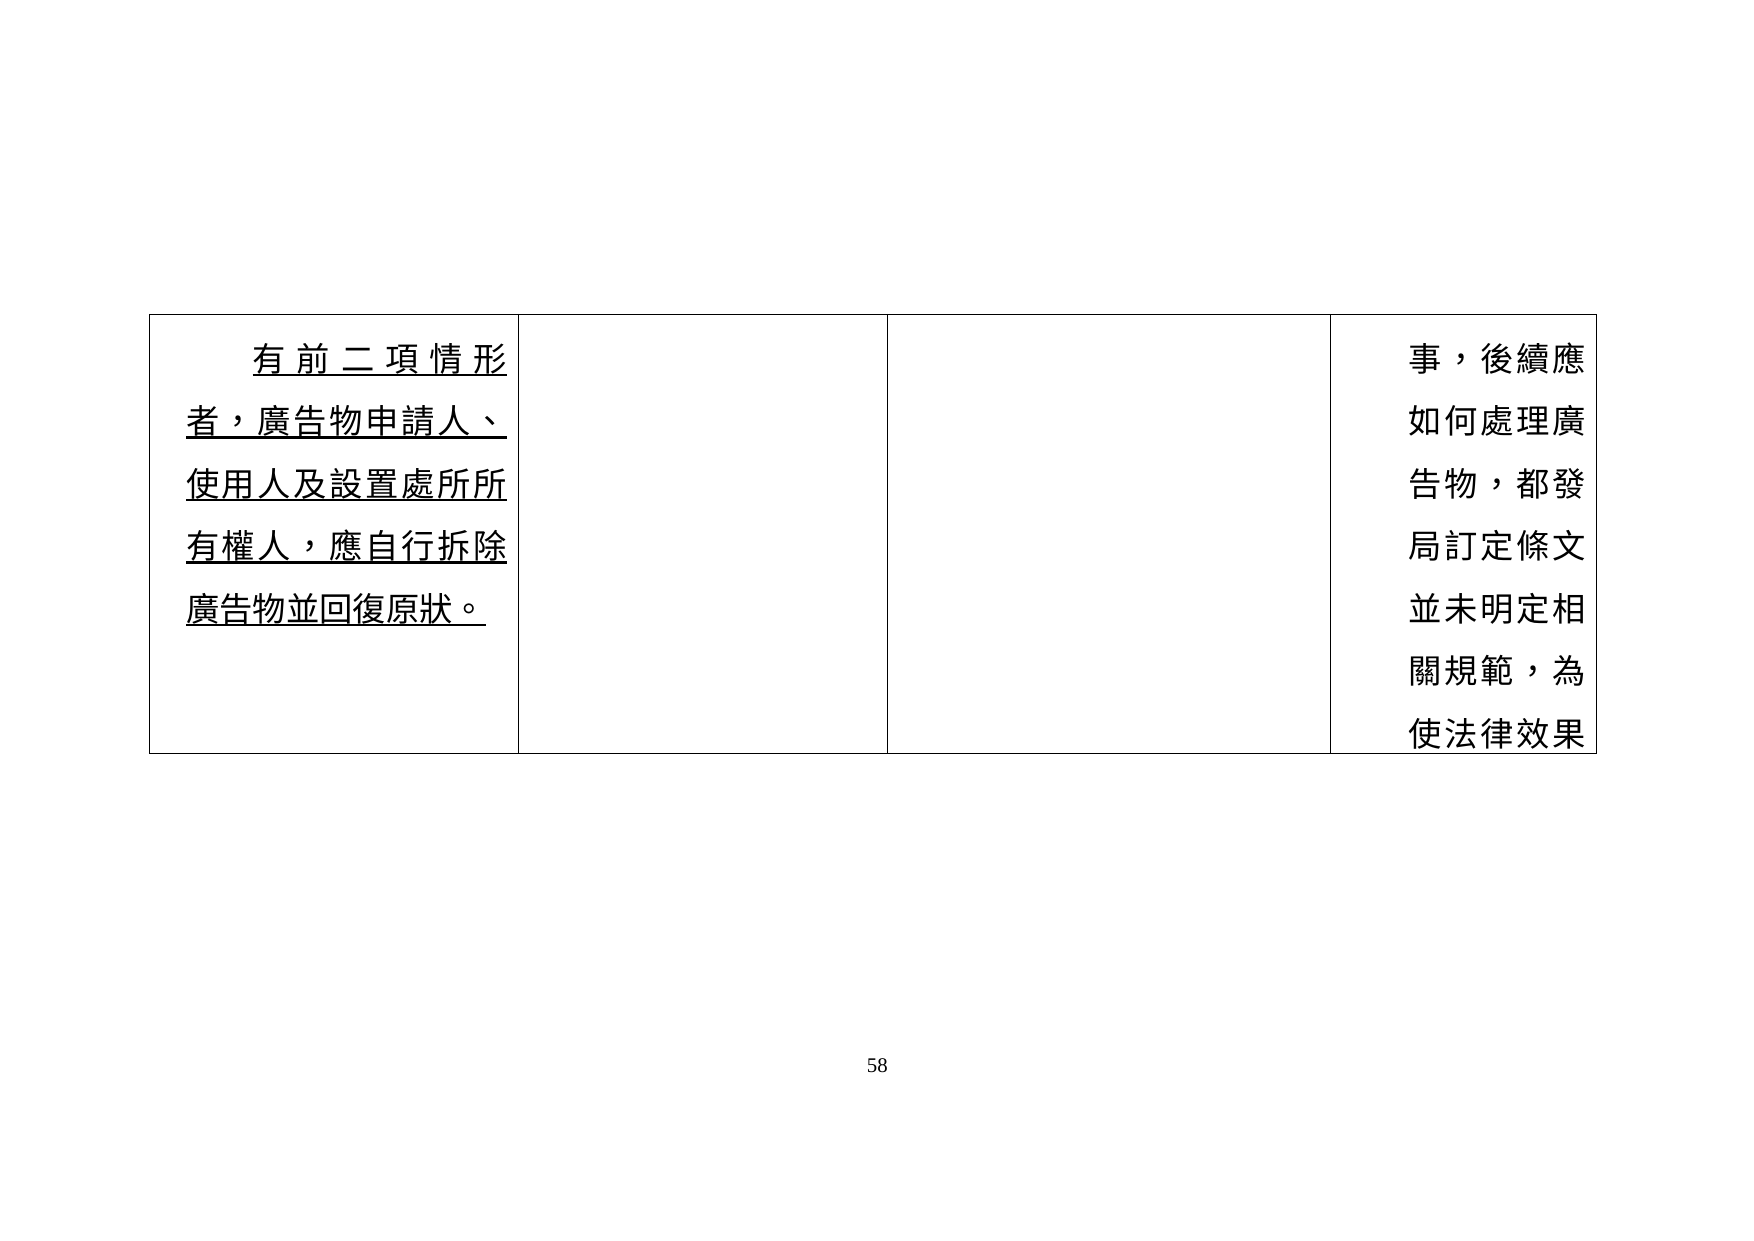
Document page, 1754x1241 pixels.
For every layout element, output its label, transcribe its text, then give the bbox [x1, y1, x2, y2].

table_cell 事，後續應如何處理廣告物，都發局訂定條文並未明定相關規範，為使法律效果 [1331, 315, 1596, 752]
table_cell 有前二項情形者，廣告物申請人、使用人及設置處所所有權人，應自行拆除廣告物並回復原狀。 [150, 315, 518, 752]
table_cell [519, 315, 887, 752]
table_cell [888, 315, 1330, 752]
